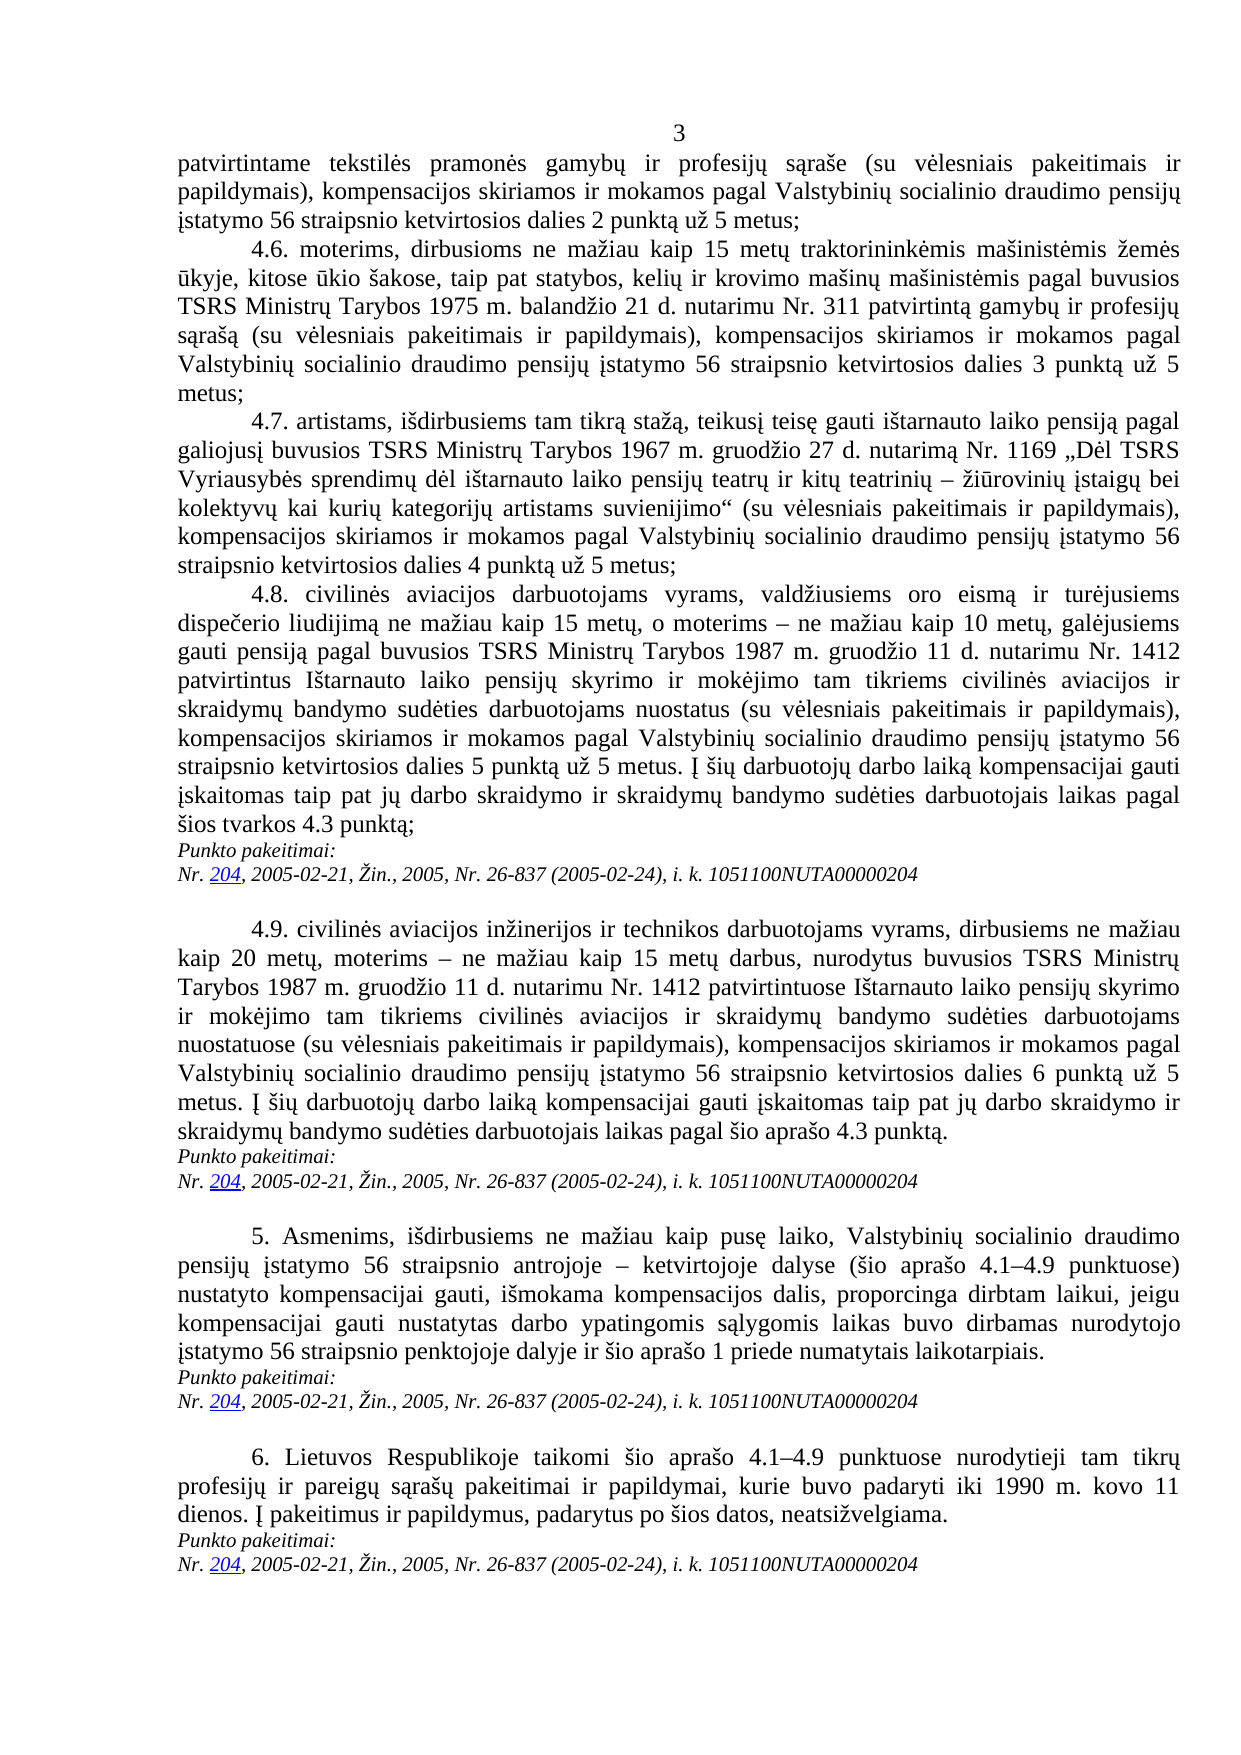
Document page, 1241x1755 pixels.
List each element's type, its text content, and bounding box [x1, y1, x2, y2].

text 4.7. artistams, išdirbusiems tam tikrą stažą, teikusį teisę gauti ištarnauto laiko pensiją pagal galiojusį buvusios TSRS Ministrų Tarybos 1967 m. gruodžio 27 d. nutarimą Nr. 1169 „Dėl TSRS Vyriausybės sprendimų dėl ištarnauto laiko pensijų teatrų ir kitų teatrinių – žiūrovinių įstaigų bei kolektyvų kai kurių kategorijų artistams suvienijimo“ (su vėlesniais pakeitimais ir papildymais), kompensacijos skiriamos ir mokamos pagal Valstybinių socialinio draudimo pensijų įstatymo 56 straipsnio ketvirtosios dalies 4 punktą už 5 metus; [177, 406, 1181, 579]
text 6. Lietuvos Respublikoje taikomi šio aprašo 4.1–4.9 punktuose nurodytieji tam tikrų profesijų ir pareigų sąrašų pakeitimai ir papildymai, kurie buvo padaryti iki 1990 m. kovo 11 dienos. Į pakeitimus ir papildymus, padarytus po šios datos, neatsižvelgiama. [177, 1442, 1181, 1528]
text Nr. 204, 2005-02-21, Žin., 2005, Nr. 26-837 (2005-02-24), i. k. 1051100NUTA00000204 [177, 1389, 1181, 1413]
text 4.9. civilinės aviacijos inžinerijos ir technikos darbuotojams vyrams, dirbusiems ne mažiau kaip 20 metų, moterims – ne mažiau kaip 15 metų darbus, nurodytus buvusios TSRS Ministrų Tarybos 1987 m. gruodžio 11 d. nutarimu Nr. 1412 patvirtintuose Ištarnauto laiko pensijų skyrimo ir mokėjimo tam tikriems civilinės aviacijos ir skraidymų bandymo sudėties darbuotojams nuostatuose (su vėlesniais pakeitimais ir papildymais), kompensacijos skiriamos ir mokamos pagal Valstybinių socialinio draudimo pensijų įstatymo 56 straipsnio ketvirtosios dalies 6 punktą už 5 metus. Į šių darbuotojų darbo laiką kompensacijai gauti įskaitomas taip pat jų darbo skraidymo ir skraidymų bandymo sudėties darbuotojais laikas pagal šio aprašo 4.3 punktą. [177, 914, 1181, 1144]
text Punkto pakeitimai: [177, 838, 1181, 862]
text 4.8. civilinės aviacijos darbuotojams vyrams, valdžiusiems oro eismą ir turėjusiems dispečerio liudijimą ne mažiau kaip 15 metų, o moterims – ne mažiau kaip 10 metų, galėjusiems gauti pensiją pagal buvusios TSRS Ministrų Tarybos 1987 m. gruodžio 11 d. nutarimu Nr. 1412 patvirtintus Ištarnauto laiko pensijų skyrimo ir mokėjimo tam tikriems civilinės aviacijos ir skraidymų bandymo sudėties darbuotojams nuostatus (su vėlesniais pakeitimais ir papildymais), kompensacijos skiriamos ir mokamos pagal Valstybinių socialinio draudimo pensijų įstatymo 56 straipsnio ketvirtosios dalies 5 punktą už 5 metus. Į šių darbuotojų darbo laiką kompensacijai gauti įskaitomas taip pat jų darbo skraidymo ir skraidymų bandymo sudėties darbuotojais laikas pagal šios tvarkos 4.3 punktą; [177, 579, 1181, 838]
text Punkto pakeitimai: [177, 1528, 1181, 1552]
text 5. Asmenims, išdirbusiems ne mažiau kaip pusę laiko, Valstybinių socialinio draudimo pensijų įstatymo 56 straipsnio antrojoje – ketvirtojoje dalyse (šio aprašo 4.1–4.9 punktuose) nustatyto kompensacijai gauti, išmokama kompensacijos dalis, proporcinga dirbtam laikui, jeigu kompensacijai gauti nustatytas darbo ypatingomis sąlygomis laikas buvo dirbamas nurodytojo įstatymo 56 straipsnio penktojoje dalyje ir šio aprašo 1 priede numatytais laikotarpiais. [177, 1221, 1181, 1365]
text patvirtintame tekstilės pramonės gamybų ir profesijų sąraše (su vėlesniais pakeitimais ir papildymais), kompensacijos skiriamos ir mokamos pagal Valstybinių socialinio draudimo pensijų įstatymo 56 straipsnio ketvirtosios dalies 2 punktą už 5 metus; [177, 148, 1181, 234]
text Punkto pakeitimai: [177, 1365, 1181, 1389]
text Nr. 204, 2005-02-21, Žin., 2005, Nr. 26-837 (2005-02-24), i. k. 1051100NUTA00000204 [177, 862, 1181, 886]
text Nr. 204, 2005-02-21, Žin., 2005, Nr. 26-837 (2005-02-24), i. k. 1051100NUTA00000204 [177, 1168, 1181, 1193]
text Punkto pakeitimai: [177, 1144, 1181, 1168]
text Nr. 204, 2005-02-21, Žin., 2005, Nr. 26-837 (2005-02-24), i. k. 1051100NUTA00000204 [177, 1552, 1181, 1576]
text 4.6. moterims, dirbusioms ne mažiau kaip 15 metų traktorininkėmis mašinistėmis žemės ūkyje, kitose ūkio šakose, taip pat statybos, kelių ir krovimo mašinų mašinistėmis pagal buvusios TSRS Ministrų Tarybos 1975 m. balandžio 21 d. nutarimu Nr. 311 patvirtintą gamybų ir profesijų sąrašą (su vėlesniais pakeitimais ir papildymais), kompensacijos skiriamos ir mokamos pagal Valstybinių socialinio draudimo pensijų įstatymo 56 straipsnio ketvirtosios dalies 3 punktą už 5 metus; [177, 234, 1181, 406]
